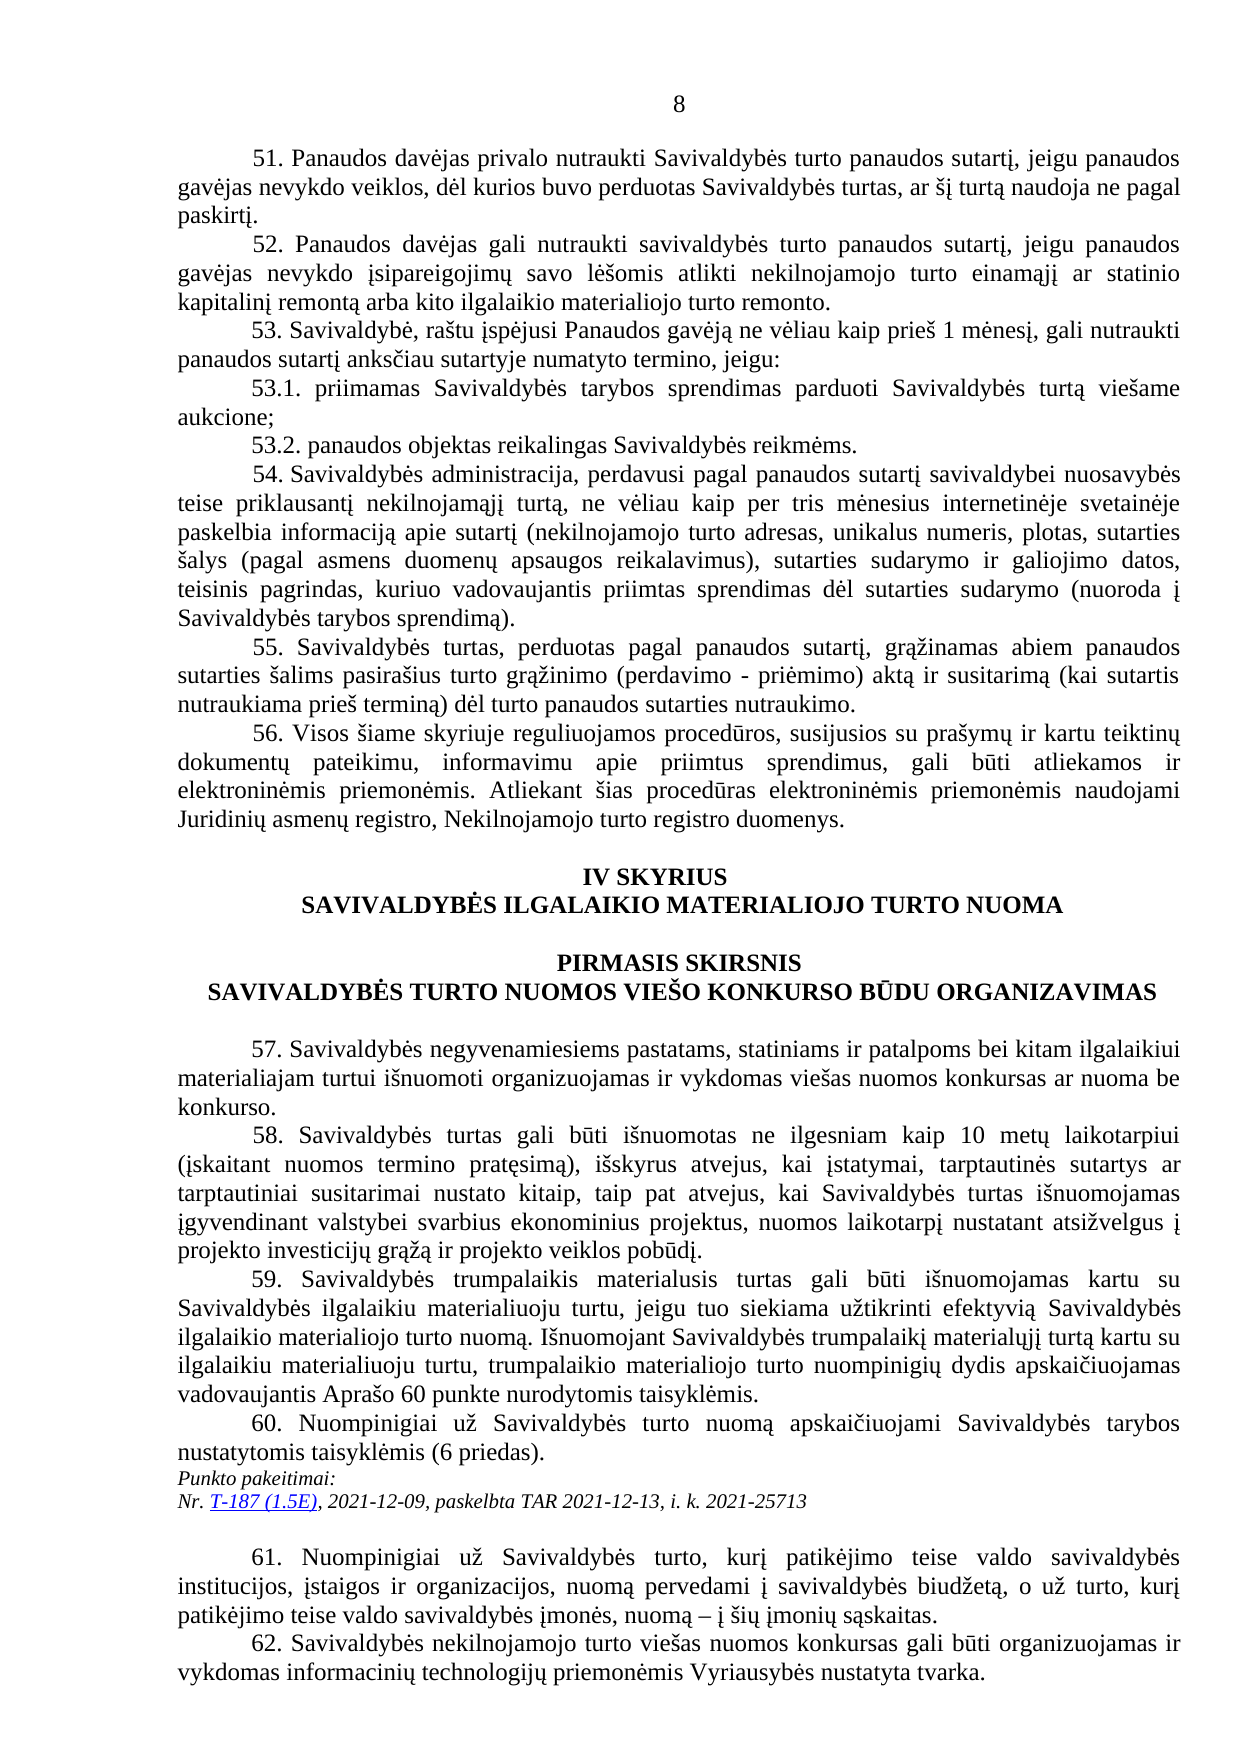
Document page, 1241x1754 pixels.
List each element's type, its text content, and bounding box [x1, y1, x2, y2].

text PIRMASIS SKIRSNIS [177, 948, 1181, 977]
text 53.1. priimamas Savivaldybės tarybos sprendimas parduoti Savivaldybės turtą viešame aukcione; [177, 373, 1181, 430]
text 53. Savivaldybė, raštu įspėjusi Panaudos gavėją ne vėliau kaip prieš 1 mėnesį, gali nutraukti panaudos sutartį anksčiau sutartyje numatyto termino, jeigu: [177, 315, 1181, 373]
text 56. Visos šiame skyriuje reguliuojamos procedūros, susijusios su prašymų ir kartu teiktinų dokumentų pateikimu, informavimu apie priimtus sprendimus, gali būti atliekamos ir elektroninėmis priemonėmis. Atliekant šias procedūras elektroninėmis priemonėmis naudojami Juridinių asmenų registro, Nekilnojamojo turto registro duomenys. [177, 718, 1181, 833]
text Punkto pakeitimai: [177, 1465, 1181, 1489]
text 61. Nuompinigiai už Savivaldybės turto, kurį patikėjimo teise valdo savivaldybės institucijos, įstaigos ir organizacijos, nuomą pervedami į savivaldybės biudžetą, o už turto, kurį patikėjimo teise valdo savivaldybės įmonės, nuomą – į šių įmonių sąskaitas. [177, 1542, 1181, 1628]
text 59. Savivaldybės trumpalaikis materialusis turtas gali būti išnuomojamas kartu su Savivaldybės ilgalaikiu materialiuoju turtu, jeigu tuo siekiama užtikrinti efektyvią Savivaldybės ilgalaikio materialiojo turto nuomą. Išnuomojant Savivaldybės trumpalaikį materialųjį turtą kartu su ilgalaikiu materialiuoju turtu, trumpalaikio materialiojo turto nuompinigių dydis apskaičiuojamas vadovaujantis Aprašo 60 punkte nurodytomis taisyklėmis. [177, 1264, 1181, 1408]
text 54. Savivaldybės administracija, perdavusi pagal panaudos sutartį savivaldybei nuosavybės teise priklausantį nekilnojamąjį turtą, ne vėliau kaip per tris mėnesius internetinėje svetainėje paskelbia informaciją apie sutartį (nekilnojamojo turto adresas, unikalus numeris, plotas, sutarties šalys (pagal asmens duomenų apsaugos reikalavimus), sutarties sudarymo ir galiojimo datos, teisinis pagrindas, kuriuo vadovaujantis priimtas sprendimas dėl sutarties sudarymo (nuoroda į Savivaldybės tarybos sprendimą). [177, 459, 1181, 632]
text 53.2. panaudos objektas reikalingas Savivaldybės reikmėms. [177, 430, 1181, 459]
text 51. Panaudos davėjas privalo nutraukti Savivaldybės turto panaudos sutartį, jeigu panaudos gavėjas nevykdo veiklos, dėl kurios buvo perduotas Savivaldybės turtas, ar šį turtą naudoja ne pagal paskirtį. [177, 143, 1181, 229]
text 52. Panaudos davėjas gali nutraukti savivaldybės turto panaudos sutartį, jeigu panaudos gavėjas nevykdo įsipareigojimų savo lėšomis atlikti nekilnojamojo turto einamąjį ar statinio kapitalinį remontą arba kito ilgalaikio materialiojo turto remonto. [177, 229, 1181, 315]
text IV SKYRIUS [447, 862, 1181, 890]
text 55. Savivaldybės turtas, perduotas pagal panaudos sutartį, grąžinamas abiem panaudos sutarties šalims pasirašius turto grąžinimo (perdavimo - priėmimo) aktą ir susitarimą (kai sutartis nutraukiama prieš terminą) dėl turto panaudos sutarties nutraukimo. [177, 632, 1181, 718]
text SAVIVALDYBĖS TURTO NUOMOS VIEŠO KONKURSO BŪDU ORGANIZAVIMAS [184, 977, 1181, 1005]
text Nr. T-187 (1.5E), 2021-12-09, paskelbta TAR 2021-12-13, i. k. 2021-25713 [177, 1489, 1181, 1513]
text 62. Savivaldybės nekilnojamojo turto viešas nuomos konkursas gali būti organizuojamas ir vykdomas informacinių technologijų priemonėmis Vyriausybės nustatyta tvarka. [177, 1628, 1181, 1686]
text SAVIVALDYBĖS ILGALAIKIO MATERIALIOJO TURTO NUOMA [177, 890, 1181, 919]
text 60. Nuompinigiai už Savivaldybės turto nuomą apskaičiuojami Savivaldybės tarybos nustatytomis taisyklėmis (6 priedas). [177, 1408, 1181, 1465]
text 57. Savivaldybės negyvenamiesiems pastatams, statiniams ir patalpoms bei kitam ilgalaikiui materialiajam turtui išnuomoti organizuojamas ir vykdomas viešas nuomos konkursas ar nuoma be konkurso. [177, 1034, 1181, 1120]
text 58. Savivaldybės turtas gali būti išnuomotas ne ilgesniam kaip 10 metų laikotarpiui (įskaitant nuomos termino pratęsimą), išskyrus atvejus, kai įstatymai, tarptautinės sutartys ar tarptautiniai susitarimai nustato kitaip, taip pat atvejus, kai Savivaldybės turtas išnuomojamas įgyvendinant valstybei svarbius ekonominius projektus, nuomos laikotarpį nustatant atsižvelgus į projekto investicijų grąžą ir projekto veiklos pobūdį. [177, 1120, 1181, 1264]
